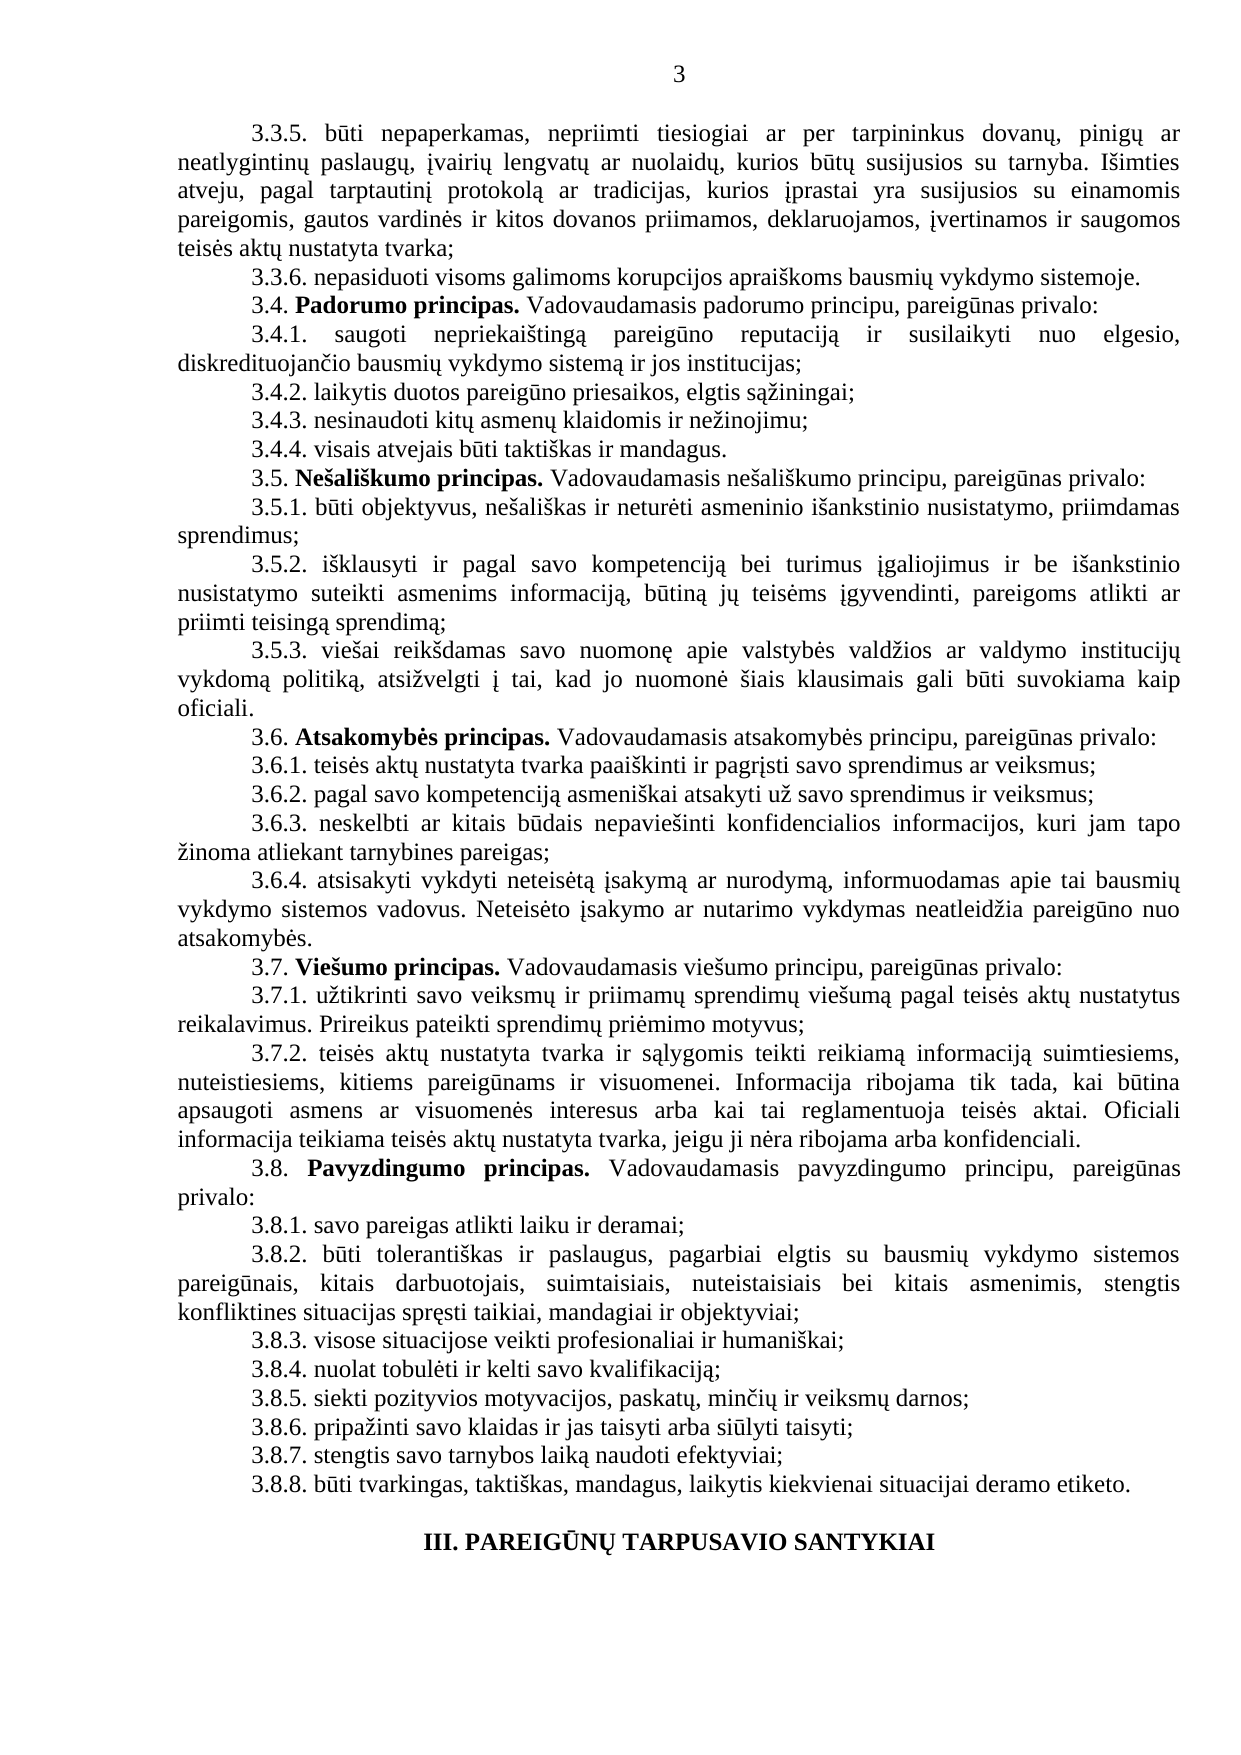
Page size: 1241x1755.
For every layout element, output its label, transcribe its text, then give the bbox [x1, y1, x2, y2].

text 3.4.3. nesinaudoti kitų asmenų klaidomis ir nežinojimu; [177, 406, 1181, 434]
text 3.8.3. visose situacijose veikti profesionaliai ir humaniškai; [177, 1326, 1181, 1354]
text 3.8.5. siekti pozityvios motyvacijos, paskatų, minčių ir veiksmų darnos; [177, 1383, 1181, 1412]
text 3.4. Padorumo principas. Vadovaudamasis padorumo principu, pareigūnas privalo: [177, 291, 1181, 319]
text 3.7.1. užtikrinti savo veiksmų ir priimamų sprendimų viešumą pagal teisės aktų nustatytus reikalavimus. Prireikus pateikti sprendimų priėmimo motyvus; [177, 981, 1181, 1038]
text 3.3.6. nepasiduoti visoms galimoms korupcijos apraiškoms bausmių vykdymo sistemoje. [177, 262, 1181, 291]
text 3.8.2. būti tolerantiškas ir paslaugus, pagarbiai elgtis su bausmių vykdymo sistemos pareigūnais, kitais darbuotojais, suimtaisiais, nuteistaisiais bei kitais asmenimis, stengtis konfliktines situacijas spręsti taikiai, mandagiai ir objektyviai; [177, 1239, 1181, 1326]
text 3.7. Viešumo principas. Vadovaudamasis viešumo principu, pareigūnas privalo: [177, 952, 1181, 981]
text 3.7.2. teisės aktų nustatyta tvarka ir sąlygomis teikti reikiamą informaciją suimtiesiems, nuteistiesiems, kitiems pareigūnams ir visuomenei. Informacija ribojama tik tada, kai būtina apsaugoti asmens ar visuomenės interesus arba kai tai reglamentuoja teisės aktai. Oficiali informacija teikiama teisės aktų nustatyta tvarka, jeigu ji nėra ribojama arba konfidenciali. [177, 1038, 1181, 1153]
text 3.4.4. visais atvejais būti taktiškas ir mandagus. [177, 434, 1181, 463]
text 3.5. Nešališkumo principas. Vadovaudamasis nešališkumo principu, pareigūnas privalo: [177, 463, 1181, 492]
text 3.8.4. nuolat tobulėti ir kelti savo kvalifikaciją; [177, 1354, 1181, 1383]
text 3.5.3. viešai reikšdamas savo nuomonę apie valstybės valdžios ar valdymo institucijų vykdomą politiką, atsižvelgti į tai, kad jo nuomonė šiais klausimais gali būti suvokiama kaip oficiali. [177, 636, 1181, 722]
text 3.3.5. būti nepaperkamas, nepriimti tiesiogiai ar per tarpininkus dovanų, pinigų ar neatlygintinų paslaugų, įvairių lengvatų ar nuolaidų, kurios būtų susijusios su tarnyba. Išimties atveju, pagal tarptautinį protokolą ar tradicijas, kurios įprastai yra susijusios su einamomis pareigomis, gautos vardinės ir kitos dovanos priimamos, deklaruojamos, įvertinamos ir saugomos teisės aktų nustatyta tvarka; [177, 118, 1181, 262]
text 3.8.1. savo pareigas atlikti laiku ir deramai; [177, 1211, 1181, 1239]
text 3.8. Pavyzdingumo principas. Vadovaudamasis pavyzdingumo principu, pareigūnas privalo: [177, 1153, 1181, 1211]
text 3.4.1. saugoti nepriekaištingą pareigūno reputaciją ir susilaikyti nuo elgesio, diskredituojančio bausmių vykdymo sistemą ir jos institucijas; [177, 319, 1181, 377]
text 3.8.6. pripažinti savo klaidas ir jas taisyti arba siūlyti taisyti; [177, 1412, 1181, 1441]
text 3.8.8. būti tvarkingas, taktiškas, mandagus, laikytis kiekvienai situacijai deramo etiketo. [177, 1469, 1181, 1498]
text 3.6.3. neskelbti ar kitais būdais nepaviešinti konfidencialios informacijos, kuri jam tapo žinoma atliekant tarnybines pareigas; [177, 808, 1181, 866]
text 3.6. Atsakomybės principas. Vadovaudamasis atsakomybės principu, pareigūnas privalo: [177, 722, 1181, 751]
text III. PAREIGŪNŲ TARPUSAVIO SANTYKIAI [177, 1527, 1181, 1556]
text 3.6.2. pagal savo kompetenciją asmeniškai atsakyti už savo sprendimus ir veiksmus; [177, 779, 1181, 808]
text 3.6.4. atsisakyti vykdyti neteisėtą įsakymą ar nurodymą, informuodamas apie tai bausmių vykdymo sistemos vadovus. Neteisėto įsakymo ar nutarimo vykdymas neatleidžia pareigūno nuo atsakomybės. [177, 866, 1181, 952]
text 3.6.1. teisės aktų nustatyta tvarka paaiškinti ir pagrįsti savo sprendimus ar veiksmus; [177, 751, 1181, 779]
text 3.8.7. stengtis savo tarnybos laiką naudoti efektyviai; [177, 1441, 1181, 1469]
text 3.4.2. laikytis duotos pareigūno priesaikos, elgtis sąžiningai; [177, 377, 1181, 406]
text 3.5.1. būti objektyvus, nešališkas ir neturėti asmeninio išankstinio nusistatymo, priimdamas sprendimus; [177, 492, 1181, 549]
text 3.5.2. išklausyti ir pagal savo kompetenciją bei turimus įgaliojimus ir be išankstinio nusistatymo suteikti asmenims informaciją, būtiną jų teisėms įgyvendinti, pareigoms atlikti ar priimti teisingą sprendimą; [177, 549, 1181, 636]
